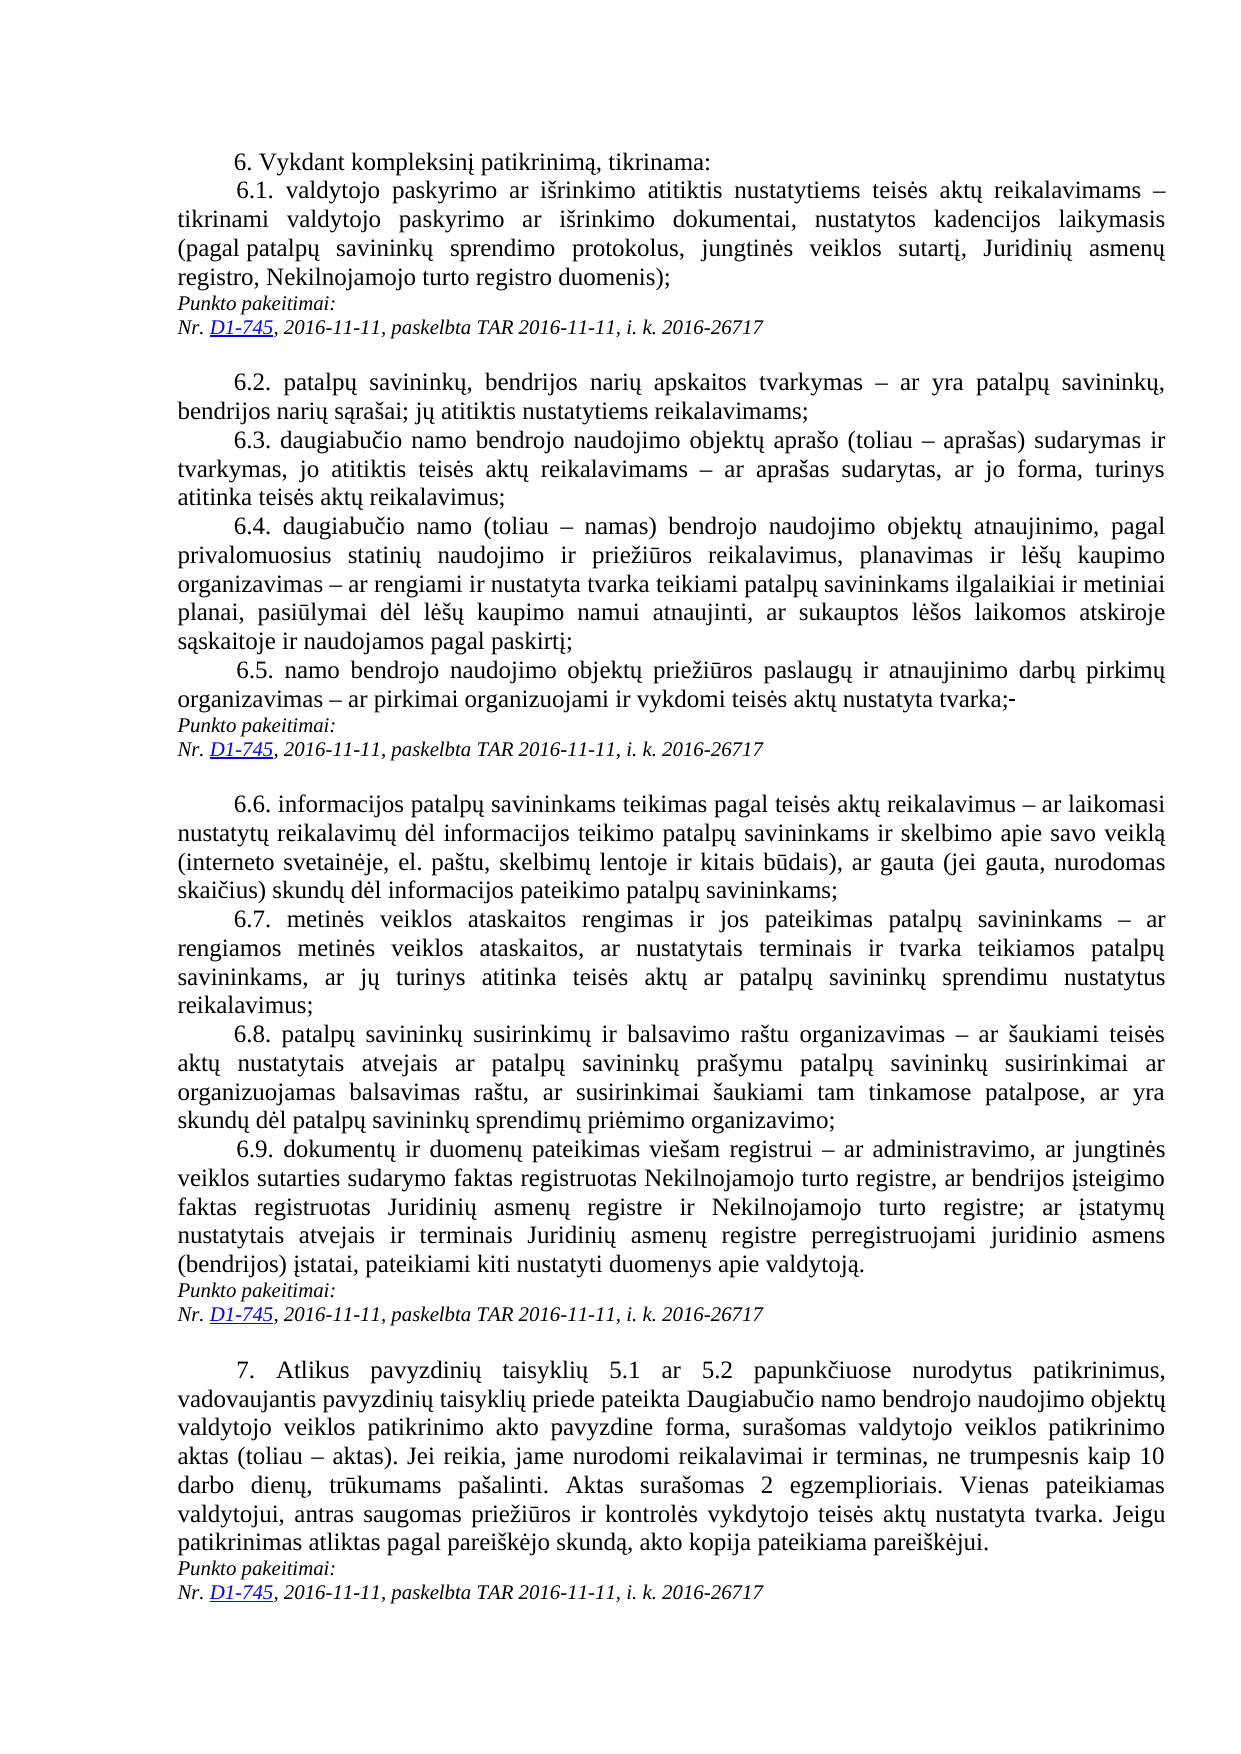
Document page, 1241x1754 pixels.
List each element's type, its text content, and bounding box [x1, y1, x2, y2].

text 6. Vykdant kompleksinį patikrinimą, tikrinama: [177, 147, 1166, 176]
text Nr. D1-745, 2016-11-11, paskelbta TAR 2016-11-11, i. k. 2016-26717 [177, 315, 1166, 339]
text Nr. D1-745, 2016-11-11, paskelbta TAR 2016-11-11, i. k. 2016-26717 [177, 1302, 1166, 1326]
text 6.2. patalpų savininkų, bendrijos narių apskaitos tvarkymas – ar yra patalpų savininkų, bendrijos narių sąrašai; jų atitiktis nustatytiems reikalavimams; [177, 367, 1166, 425]
text Punkto pakeitimai: [177, 1556, 1166, 1580]
text 6.4. daugiabučio namo (toliau – namas) bendrojo naudojimo objektų atnaujinimo, pagal privalomuosius statinių naudojimo ir priežiūros reikalavimus, planavimas ir lėšų kaupimo organizavimas – ar rengiami ir nustatyta tvarka teikiami patalpų savininkams ilgalaikiai ir metiniai planai, pasiūlymai dėl lėšų kaupimo namui atnaujinti, ar sukauptos lėšos laikomos atskiroje sąskaitoje ir naudojamos pagal paskirtį; [177, 511, 1166, 655]
text 6.7. metinės veiklos ataskaitos rengimas ir jos pateikimas patalpų savininkams – ar rengiamos metinės veiklos ataskaitos, ar nustatytais terminais ir tvarka teikiamos patalpų savininkams, ar jų turinys atitinka teisės aktų ar patalpų savininkų sprendimu nustatytus reikalavimus; [177, 904, 1166, 1019]
text Punkto pakeitimai: [177, 291, 1166, 315]
text 6.9. dokumentų ir duomenų pateikimas viešam registrui – ar administravimo, ar jungtinės veiklos sutarties sudarymo faktas registruotas Nekilnojamojo turto registre, ar bendrijos įsteigimo faktas registruotas Juridinių asmenų registre ir Nekilnojamojo turto registre; ar įstatymų nustatytais atvejais ir terminais Juridinių asmenų registre perregistruojami juridinio asmens (bendrijos) įstatai, pateikiami kiti nustatyti duomenys apie valdytoją. [177, 1134, 1166, 1278]
text 7. Atlikus pavyzdinių taisyklių 5.1 ar 5.2 papunkčiuose nurodytus patikrinimus, vadovaujantis pavyzdinių taisyklių priede pateikta Daugiabučio namo bendrojo naudojimo objektų valdytojo veiklos patikrinimo akto pavyzdine forma, surašomas valdytojo veiklos patikrinimo aktas (toliau – aktas). Jei reikia, jame nurodomi reikalavimai ir terminas, ne trumpesnis kaip 10 darbo dienų, trūkumams pašalinti. Aktas surašomas 2 egzemplioriais. Vienas pateikiamas valdytojui, antras saugomas priežiūros ir kontrolės vykdytojo teisės aktų nustatyta tvarka. Jeigu patikrinimas atliktas pagal pareiškėjo skundą, akto kopija pateikiama pareiškėjui. [177, 1355, 1166, 1556]
text Punkto pakeitimai: [177, 712, 1166, 737]
text Nr. D1-745, 2016-11-11, paskelbta TAR 2016-11-11, i. k. 2016-26717 [177, 737, 1166, 761]
text 6.1. valdytojo paskyrimo ar išrinkimo atitiktis nustatytiems teisės aktų reikalavimams – tikrinami valdytojo paskyrimo ar išrinkimo dokumentai, nustatytos kadencijos laikymasis (pagal patalpų savininkų sprendimo protokolus, jungtinės veiklos sutartį, Juridinių asmenų registro, Nekilnojamojo turto registro duomenis); [177, 176, 1166, 291]
text 6.5. namo bendrojo naudojimo objektų priežiūros paslaugų ir atnaujinimo darbų pirkimų organizavimas – ar pirkimai organizuojami ir vykdomi teisės aktų nustatyta tvarka; [177, 655, 1166, 712]
text 6.8. patalpų savininkų susirinkimų ir balsavimo raštu organizavimas – ar šaukiami teisės aktų nustatytais atvejais ar patalpų savininkų prašymu patalpų savininkų susirinkimai ar organizuojamas balsavimas raštu, ar susirinkimai šaukiami tam tinkamose patalpose, ar yra skundų dėl patalpų savininkų sprendimų priėmimo organizavimo; [177, 1019, 1166, 1134]
text 6.3. daugiabučio namo bendrojo naudojimo objektų aprašo (toliau – aprašas) sudarymas ir tvarkymas, jo atitiktis teisės aktų reikalavimams – ar aprašas sudarytas, ar jo forma, turinys atitinka teisės aktų reikalavimus; [177, 425, 1166, 511]
text Punkto pakeitimai: [177, 1278, 1166, 1302]
text 6.6. informacijos patalpų savininkams teikimas pagal teisės aktų reikalavimus – ar laikomasi nustatytų reikalavimų dėl informacijos teikimo patalpų savininkams ir skelbimo apie savo veiklą (interneto svetainėje, el. paštu, skelbimų lentoje ir kitais būdais), ar gauta (jei gauta, nurodomas skaičius) skundų dėl informacijos pateikimo patalpų savininkams; [177, 789, 1166, 904]
text Nr. D1-745, 2016-11-11, paskelbta TAR 2016-11-11, i. k. 2016-26717 [177, 1580, 1166, 1604]
